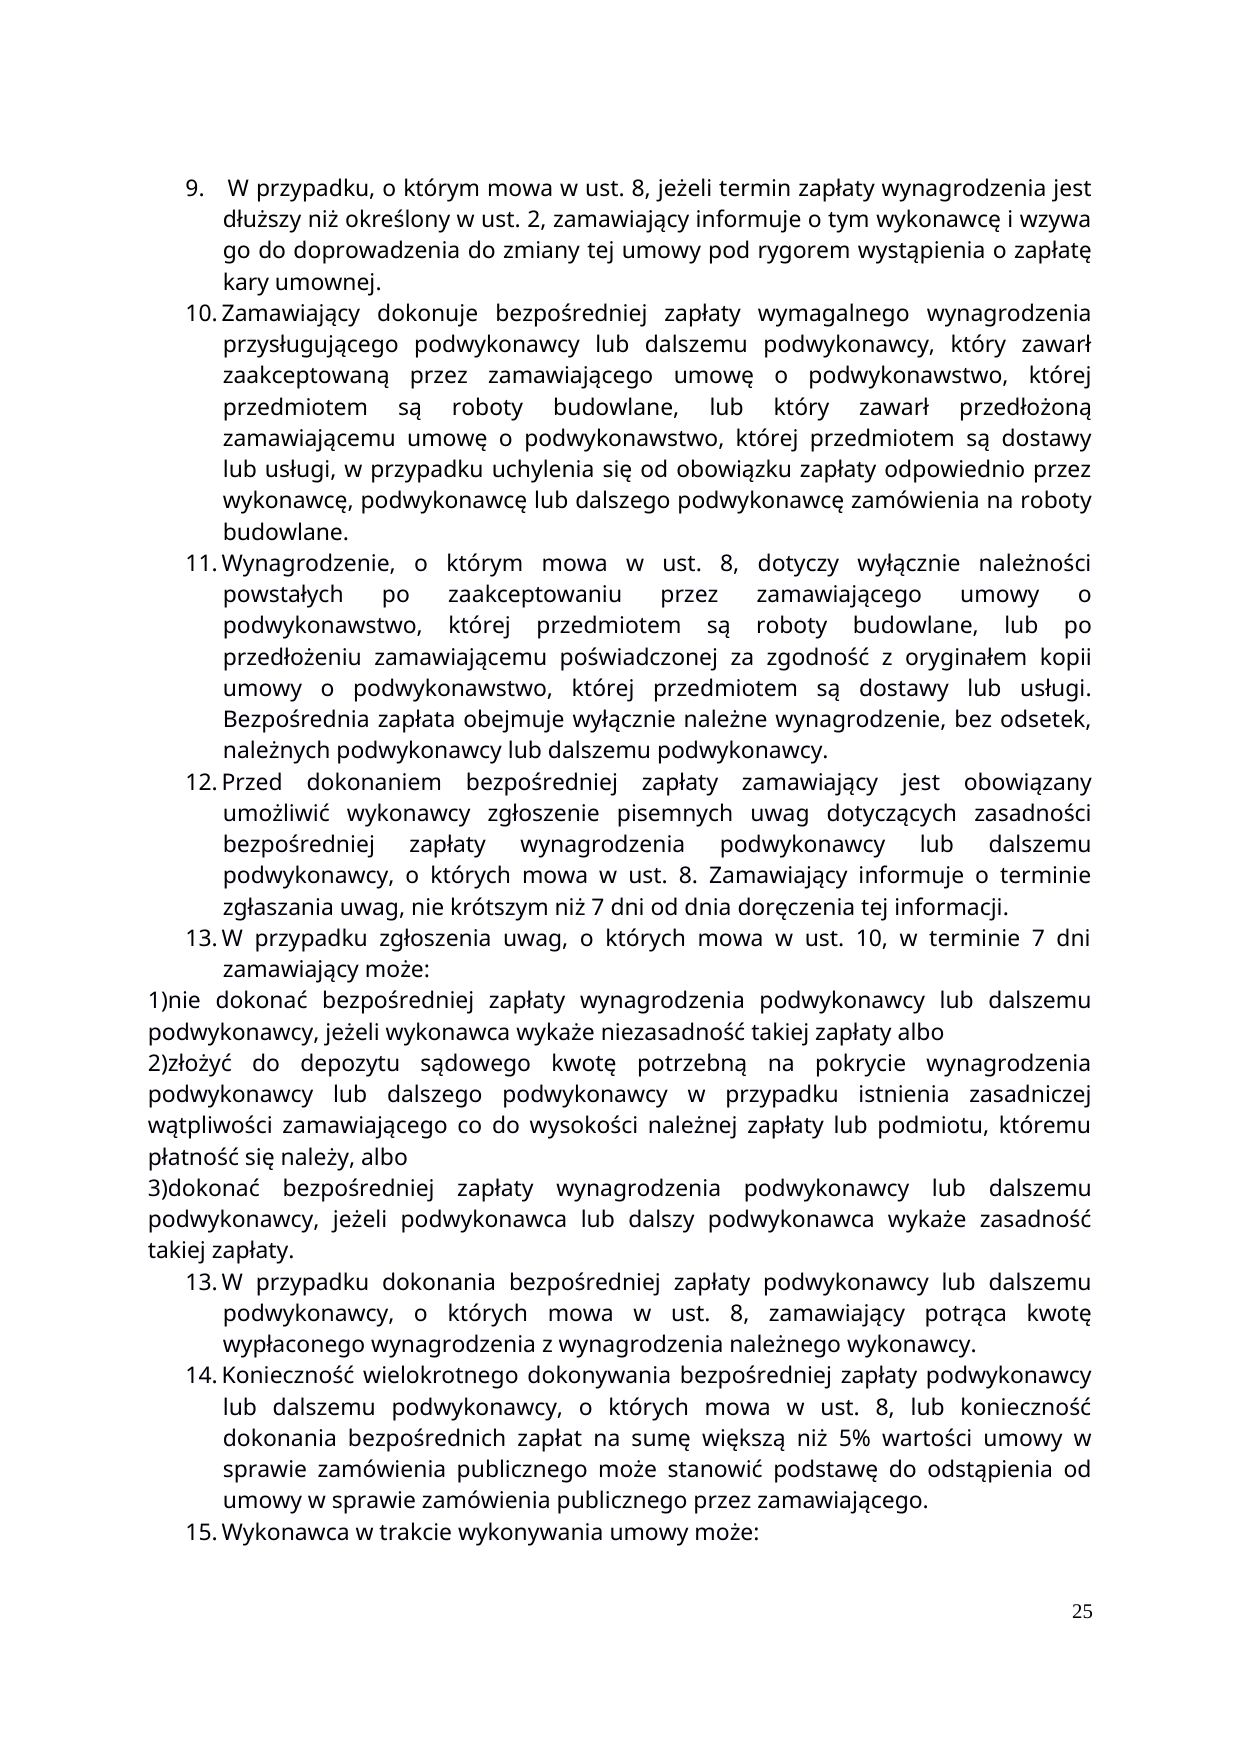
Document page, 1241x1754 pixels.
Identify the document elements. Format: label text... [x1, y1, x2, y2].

list W przypadku zgłoszenia uwag, o których mowa w ust. 10, w terminie 7 dni zamawiający może: [185, 922, 1092, 984]
list W przypadku dokonania bezpośredniej zapłaty podwykonawcy lub dalszemu podwykonawcy, o których mowa w ust. 8, zamawiający potrąca kwotę wypłaconego wynagrodzenia z wynagrodzenia należnego wykonawcy. [185, 1266, 1092, 1359]
list Wynagrodzenie, o którym mowa w ust. 8, dotyczy wyłącznie należności powstałych po zaakceptowaniu przez zamawiającego umowy o podwykonawstwo, której przedmiotem są roboty budowlane, lub po przedłożeniu zamawiającemu poświadczonej za zgodność z oryginałem kopii umowy o podwykonawstwo, której przedmiotem są dostawy lub usługi. Bezpośrednia zapłata obejmuje wyłącznie należne wynagrodzenie, bez odsetek, należnych podwykonawcy lub dalszemu podwykonawcy. [185, 547, 1092, 766]
text 1)nie dokonać bezpośredniej zapłaty wynagrodzenia podwykonawcy lub dalszemu podwykonawcy, jeżeli wykonawca wykaże niezasadność takiej zapłaty albo [148, 984, 1092, 1047]
list Zamawiający dokonuje bezpośredniej zapłaty wymagalnego wynagrodzenia przysługującego podwykonawcy lub dalszemu podwykonawcy, który zawarł zaakceptowaną przez zamawiającego umowę o podwykonawstwo, której przedmiotem są roboty budowlane, lub który zawarł przedłożoną zamawiającemu umowę o podwykonawstwo, której przedmiotem są dostawy lub usługi, w przypadku uchylenia się od obowiązku zapłaty odpowiednio przez wykonawcę, podwykonawcę lub dalszego podwykonawcę zamówienia na roboty budowlane. [185, 297, 1092, 547]
list W przypadku, o którym mowa w ust. 8, jeżeli termin zapłaty wynagrodzenia jest dłuższy niż określony w ust. 2, zamawiający informuje o tym wykonawcę i wzywa go do doprowadzenia do zmiany tej umowy pod rygorem wystąpienia o zapłatę kary umownej. [185, 172, 1092, 297]
list Przed dokonaniem bezpośredniej zapłaty zamawiający jest obowiązany umożliwić wykonawcy zgłoszenie pisemnych uwag dotyczących zasadności bezpośredniej zapłaty wynagrodzenia podwykonawcy lub dalszemu podwykonawcy, o których mowa w ust. 8. Zamawiający informuje o terminie zgłaszania uwag, nie krótszym niż 7 dni od dnia doręczenia tej informacji. [185, 766, 1092, 922]
list Konieczność wielokrotnego dokonywania bezpośredniej zapłaty podwykonawcy lub dalszemu podwykonawcy, o których mowa w ust. 8, lub konieczność dokonania bezpośrednich zapłat na sumę większą niż 5% wartości umowy w sprawie zamówienia publicznego może stanowić podstawę do odstąpienia od umowy w sprawie zamówienia publicznego przez zamawiającego. [185, 1359, 1092, 1516]
text 3)dokonać bezpośredniej zapłaty wynagrodzenia podwykonawcy lub dalszemu podwykonawcy, jeżeli podwykonawca lub dalszy podwykonawca wykaże zasadność takiej zapłaty. [148, 1172, 1092, 1266]
list Wykonawca w trakcie wykonywania umowy może: [185, 1516, 1092, 1547]
text 2)złożyć do depozytu sądowego kwotę potrzebną na pokrycie wynagrodzenia podwykonawcy lub dalszego podwykonawcy w przypadku istnienia zasadniczej wątpliwości zamawiającego co do wysokości należnej zapłaty lub podmiotu, któremu płatność się należy, albo [148, 1047, 1092, 1172]
